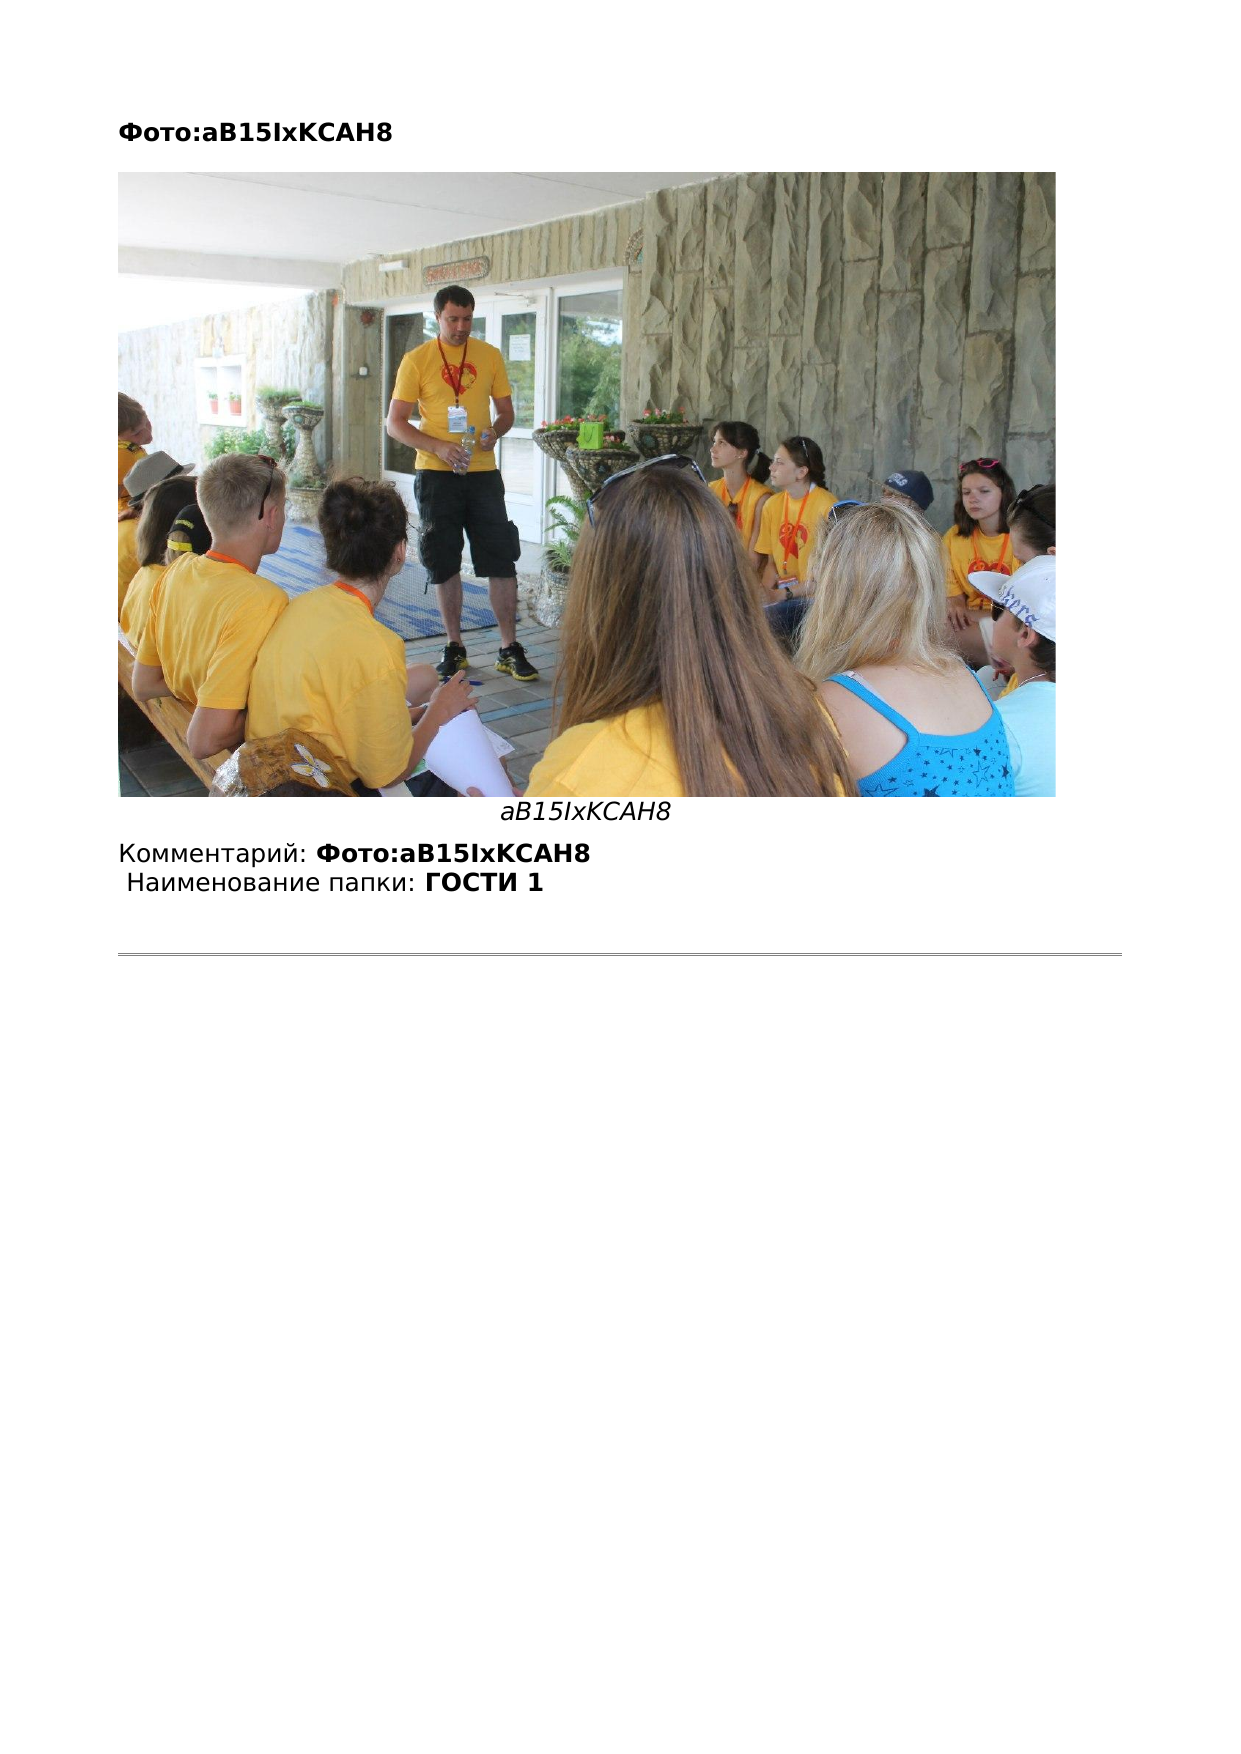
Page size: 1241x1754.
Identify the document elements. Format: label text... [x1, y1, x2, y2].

text aB15IxKCAH8 [118, 797, 1056, 826]
picture [118, 172, 1056, 797]
text Комментарий: Фото:aB15IxKCAH8 Наименование папки: ГОСТИ 1 [118, 839, 1122, 926]
subtitle Фото:aB15IxKCAH8 [118, 118, 1122, 147]
